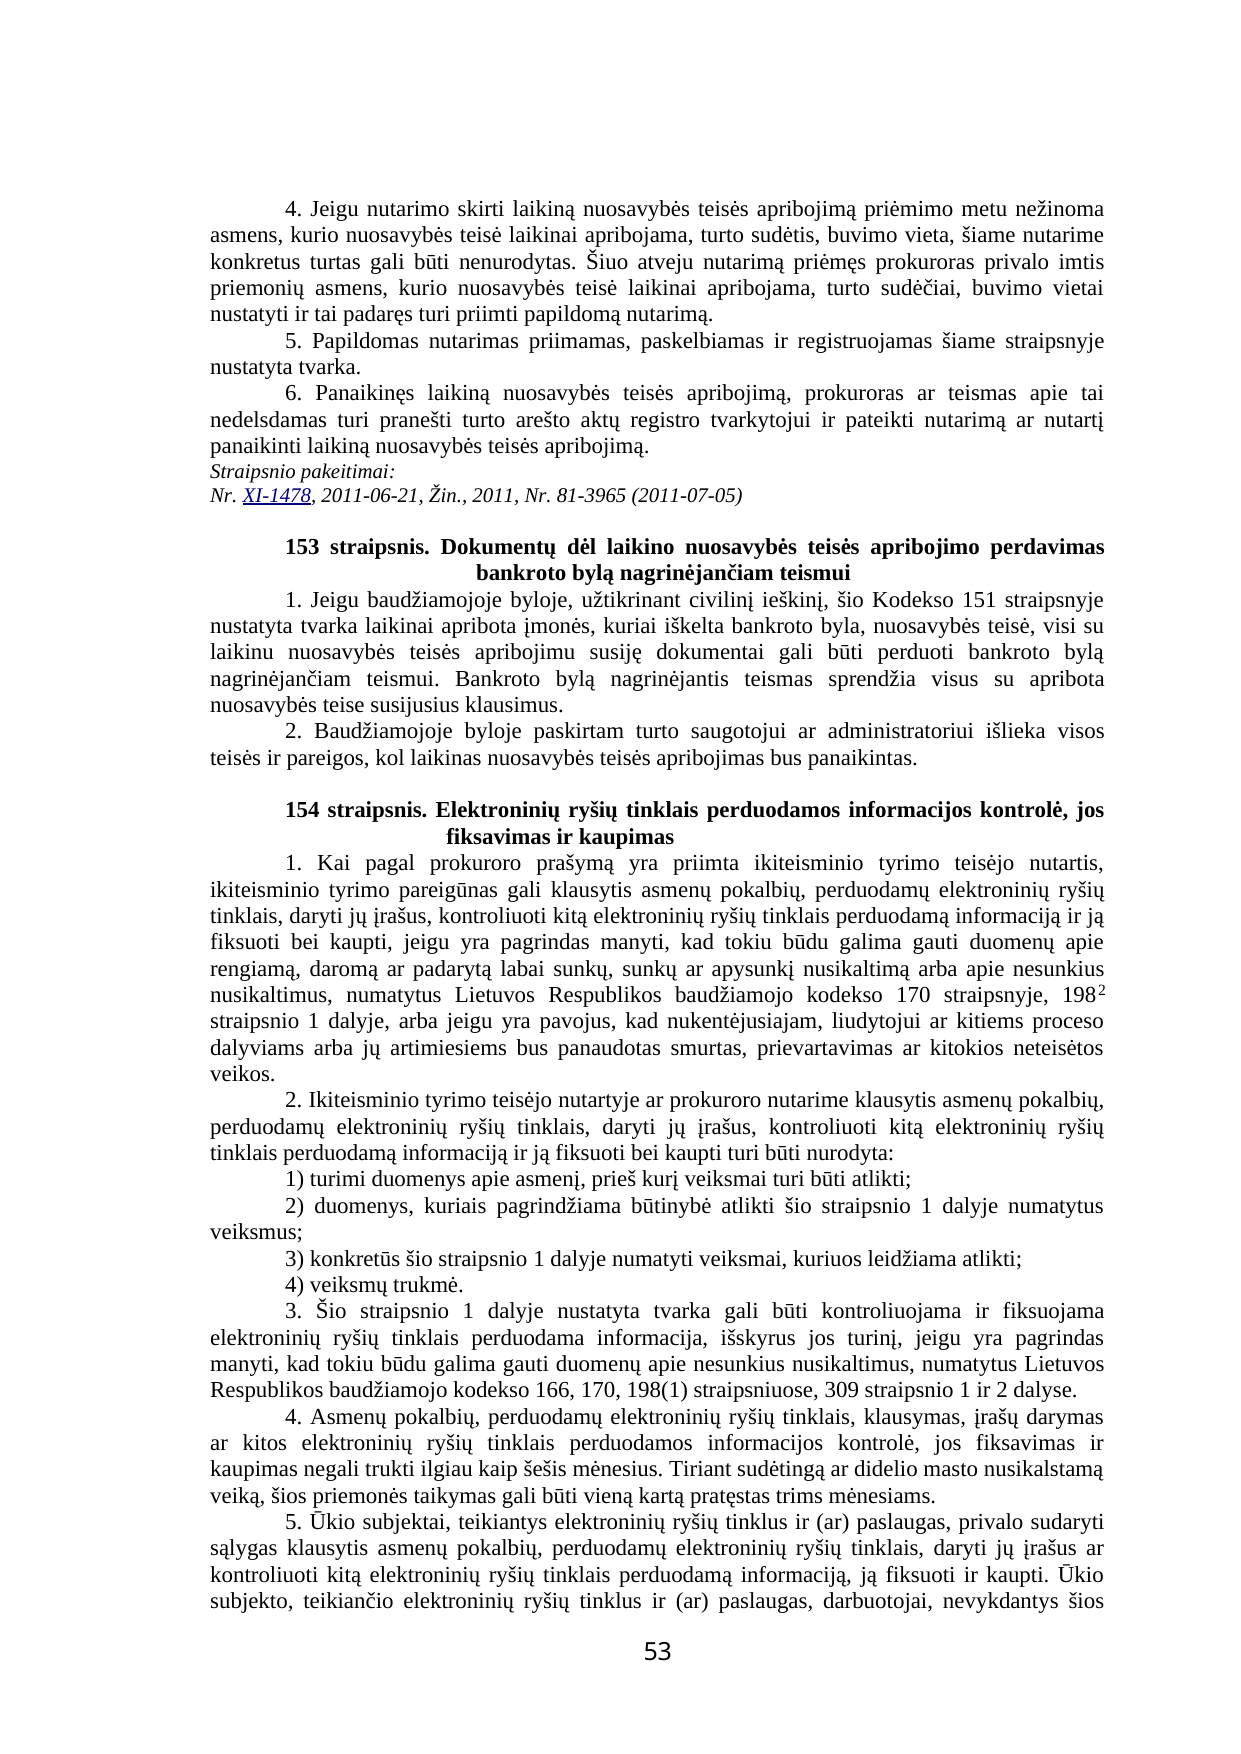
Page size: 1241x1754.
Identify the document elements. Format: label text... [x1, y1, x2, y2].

text 2) duomenys, kuriais pagrindžiama būtinybė atlikti šio straipsnio 1 dalyje numatytus veiksmus; [210, 1192, 1106, 1244]
text 4) veiksmų trukmė. [210, 1271, 1106, 1297]
text 2. Baudžiamojoje byloje paskirtam turto saugotojui ar administratoriui išlieka visos teisės ir pareigos, kol laikinas nuosavybės teisės apribojimas bus panaikintas. [210, 717, 1106, 770]
text 153 straipsnis. Dokumentų dėl laikino nuosavybės teisės apribojimo perdavimas bankroto bylą nagrinėjančiam teismui [285, 533, 1106, 586]
text 1. Kai pagal prokuroro prašymą yra priimta ikiteisminio tyrimo teisėjo nutartis, ikiteisminio tyrimo pareigūnas gali klausytis asmenų pokalbių, perduodamų elektroninių ryšių tinklais, daryti jų įrašus, kontroliuoti kitą elektroninių ryšių tinklais perduodamą informaciją ir ją fiksuoti bei kaupti, jeigu yra pagrindas manyti, kad tokiu būdu galima gauti duomenų apie rengiamą, daromą ar padarytą labai sunkų, sunkų ar apysunkį nusikaltimą arba apie nesunkius nusikaltimus, numatytus Lietuvos Respublikos baudžiamojo kodekso 170 straipsnyje, 1982 straipsnio 1 dalyje, arba jeigu yra pavojus, kad nukentėjusiajam, liudytojui ar kitiems proceso dalyviams arba jų artimiesiems bus panaudotas smurtas, prievartavimas ar kitokios neteisėtos veikos. [210, 849, 1106, 1086]
text 3) konkretūs šio straipsnio 1 dalyje numatyti veiksmai, kuriuos leidžiama atlikti; [210, 1244, 1106, 1271]
text Nr. XI-1478, 2011-06-21, Žin., 2011, Nr. 81-3965 (2011-07-05) [210, 483, 1106, 507]
text 1) turimi duomenys apie asmenį, prieš kurį veiksmai turi būti atlikti; [210, 1166, 1106, 1192]
text 4. Jeigu nutarimo skirti laikiną nuosavybės teisės apribojimą priėmimo metu nežinoma asmens, kurio nuosavybės teisė laikinai apribojama, turto sudėtis, buvimo vieta, šiame nutarime konkretus turtas gali būti nenurodytas. Šiuo atveju nutarimą priėmęs prokuroras privalo imtis priemonių asmens, kurio nuosavybės teisė laikinai apribojama, turto sudėčiai, buvimo vietai nustatyti ir tai padaręs turi priimti papildomą nutarimą. [210, 195, 1106, 327]
text 5. Papildomas nutarimas priimamas, paskelbiamas ir registruojamas šiame straipsnyje nustatyta tvarka. [210, 327, 1106, 379]
text 4. Asmenų pokalbių, perduodamų elektroninių ryšių tinklais, klausymas, įrašų darymas ar kitos elektroninių ryšių tinklais perduodamos informacijos kontrolė, jos fiksavimas ir kaupimas negali trukti ilgiau kaip šešis mėnesius. Tiriant sudėtingą ar didelio masto nusikalstamą veiką, šios priemonės taikymas gali būti vieną kartą pratęstas trims mėnesiams. [210, 1403, 1106, 1508]
text 5. Ūkio subjektai, teikiantys elektroninių ryšių tinklus ir (ar) paslaugas, privalo sudaryti sąlygas klausytis asmenų pokalbių, perduodamų elektroninių ryšių tinklais, daryti jų įrašus ar kontroliuoti kitą elektroninių ryšių tinklais perduodamą informaciją, ją fiksuoti ir kaupti. Ūkio subjekto, teikiančio elektroninių ryšių tinklus ir (ar) paslaugas, darbuotojai, nevykdantys šios [210, 1508, 1106, 1613]
text 154 straipsnis. Elektroninių ryšių tinklais perduodamos informacijos kontrolė, jos fiksavimas ir kaupimas [285, 797, 1106, 849]
text 3. Šio straipsnio 1 dalyje nustatyta tvarka gali būti kontroliuojama ir fiksuojama elektroninių ryšių tinklais perduodama informacija, išskyrus jos turinį, jeigu yra pagrindas manyti, kad tokiu būdu galima gauti duomenų apie nesunkius nusikaltimus, numatytus Lietuvos Respublikos baudžiamojo kodekso 166, 170, 198(1) straipsniuose, 309 straipsnio 1 ir 2 dalyse. [210, 1297, 1106, 1403]
text Straipsnio pakeitimai: [210, 458, 1106, 483]
text 1. Jeigu baudžiamojoje byloje, užtikrinant civilinį ieškinį, šio Kodekso 151 straipsnyje nustatyta tvarka laikinai apribota įmonės, kuriai iškelta bankroto byla, nuosavybės teisė, visi su laikinu nuosavybės teisės apribojimu susiję dokumentai gali būti perduoti bankroto bylą nagrinėjančiam teismui. Bankroto bylą nagrinėjantis teismas sprendžia visus su apribota nuosavybės teise susijusius klausimus. [210, 586, 1106, 717]
text 2. Ikiteisminio tyrimo teisėjo nutartyje ar prokuroro nutarime klausytis asmenų pokalbių, perduodamų elektroninių ryšių tinklais, daryti jų įrašus, kontroliuoti kitą elektroninių ryšių tinklais perduodamą informaciją ir ją fiksuoti bei kaupti turi būti nurodyta: [210, 1086, 1106, 1166]
text 6. Panaikinęs laikiną nuosavybės teisės apribojimą, prokuroras ar teismas apie tai nedelsdamas turi pranešti turto arešto aktų registro tvarkytojui ir pateikti nutarimą ar nutartį panaikinti laikiną nuosavybės teisės apribojimą. [210, 379, 1106, 458]
